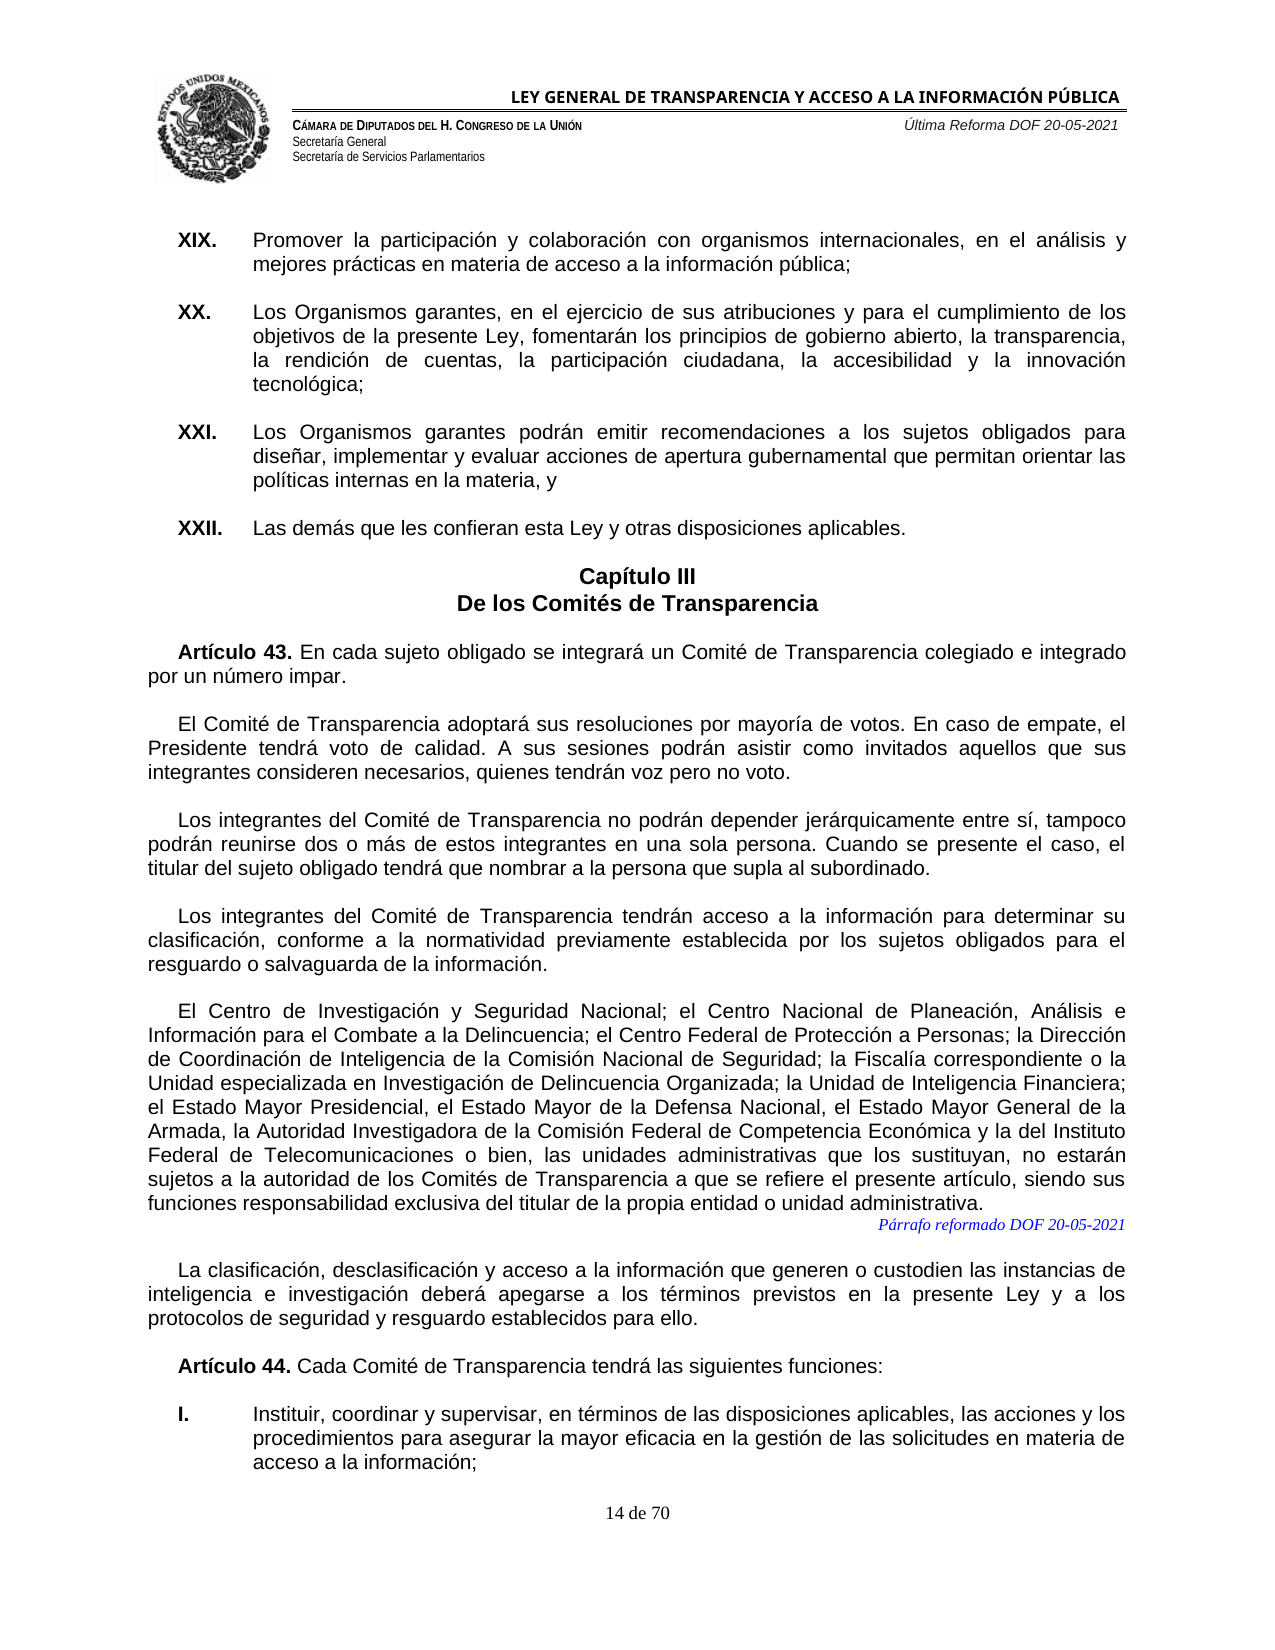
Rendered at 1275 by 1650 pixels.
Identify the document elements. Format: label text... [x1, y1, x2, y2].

text Artículo 44. Cada Comité de Transparencia tendrá las siguientes funciones: [148, 1354, 1127, 1378]
text Artículo 43. En cada sujeto obligado se integrará un Comité de Transparencia colegiado e integrado por un número impar. [148, 640, 1127, 688]
text La clasificación, desclasificación y acceso a la información que generen o custodien las instancias de inteligencia e investigación deberá apegarse a los términos previstos en la presente Ley y a los protocolos de seguridad y resguardo establecidos para ello. [148, 1258, 1127, 1330]
text XIX. Promover la participación y colaboración con organismos internacionales, en el análisis y mejores prácticas en materia de acceso a la información pública; [178, 228, 1127, 276]
text I. Instituir, coordinar y supervisar, en términos de las disposiciones aplicables, las acciones y los procedimientos para asegurar la mayor eficacia en la gestión de las solicitudes en materia de acceso a la información; [178, 1402, 1127, 1474]
text XXII. Las demás que les confieran esta Ley y otras disposiciones aplicables. [178, 515, 1127, 539]
text XX. Los Organismos garantes, en el ejercicio de sus atribuciones y para el cumplimiento de los objetivos de la presente Ley, fomentarán los principios de gobierno abierto, la transparencia, la rendición de cuentas, la participación ciudadana, la accesibilidad y la innovación tecnológica; [178, 300, 1127, 396]
text Los integrantes del Comité de Transparencia tendrán acceso a la información para determinar su clasificación, conforme a la normatividad previamente establecida por los sujetos obligados para el resguardo o salvaguarda de la información. [148, 903, 1127, 975]
text El Centro de Investigación y Seguridad Nacional; el Centro Nacional de Planeación, Análisis e Información para el Combate a la Delincuencia; el Centro Federal de Protección a Personas; la Dirección de Coordinación de Inteligencia de la Comisión Nacional de Seguridad; la Fiscalía correspondiente o la Unidad especializada en Investigación de Delincuencia Organizada; la Unidad de Inteligencia Financiera; el Estado Mayor Presidencial, el Estado Mayor de la Defensa Nacional, el Estado Mayor General de la Armada, la Autoridad Investigadora de la Comisión Federal de Competencia Económica y la del Instituto Federal de Telecomunicaciones o bien, las unidades administrativas que los sustituyan, no estarán sujetos a la autoridad de los Comités de Transparencia a que se refiere el presente artículo, siendo sus funciones responsabilidad exclusiva del titular de la propia entidad o unidad administrativa. [148, 999, 1127, 1215]
text El Comité de Transparencia adoptará sus resoluciones por mayoría de votos. En caso de empate, el Presidente tendrá voto de calidad. A sus sesiones podrán asistir como invitados aquellos que sus integrantes consideren necesarios, quienes tendrán voz pero no voto. [148, 712, 1127, 784]
text Los integrantes del Comité de Transparencia no podrán depender jerárquicamente entre sí, tampoco podrán reunirse dos o más de estos integrantes en una sola persona. Cuando se presente el caso, el titular del sujeto obligado tendrá que nombrar a la persona que supla al subordinado. [148, 808, 1127, 879]
text Capítulo III [148, 563, 1127, 590]
text Párrafo reformado DOF 20-05-2021 [148, 1215, 1127, 1234]
text De los Comités de Transparencia [148, 590, 1127, 616]
text XXI. Los Organismos garantes podrán emitir recomendaciones a los sujetos obligados para diseñar, implementar y evaluar acciones de apertura gubernamental que permitan orientar las políticas internas en la materia, y [178, 419, 1127, 491]
